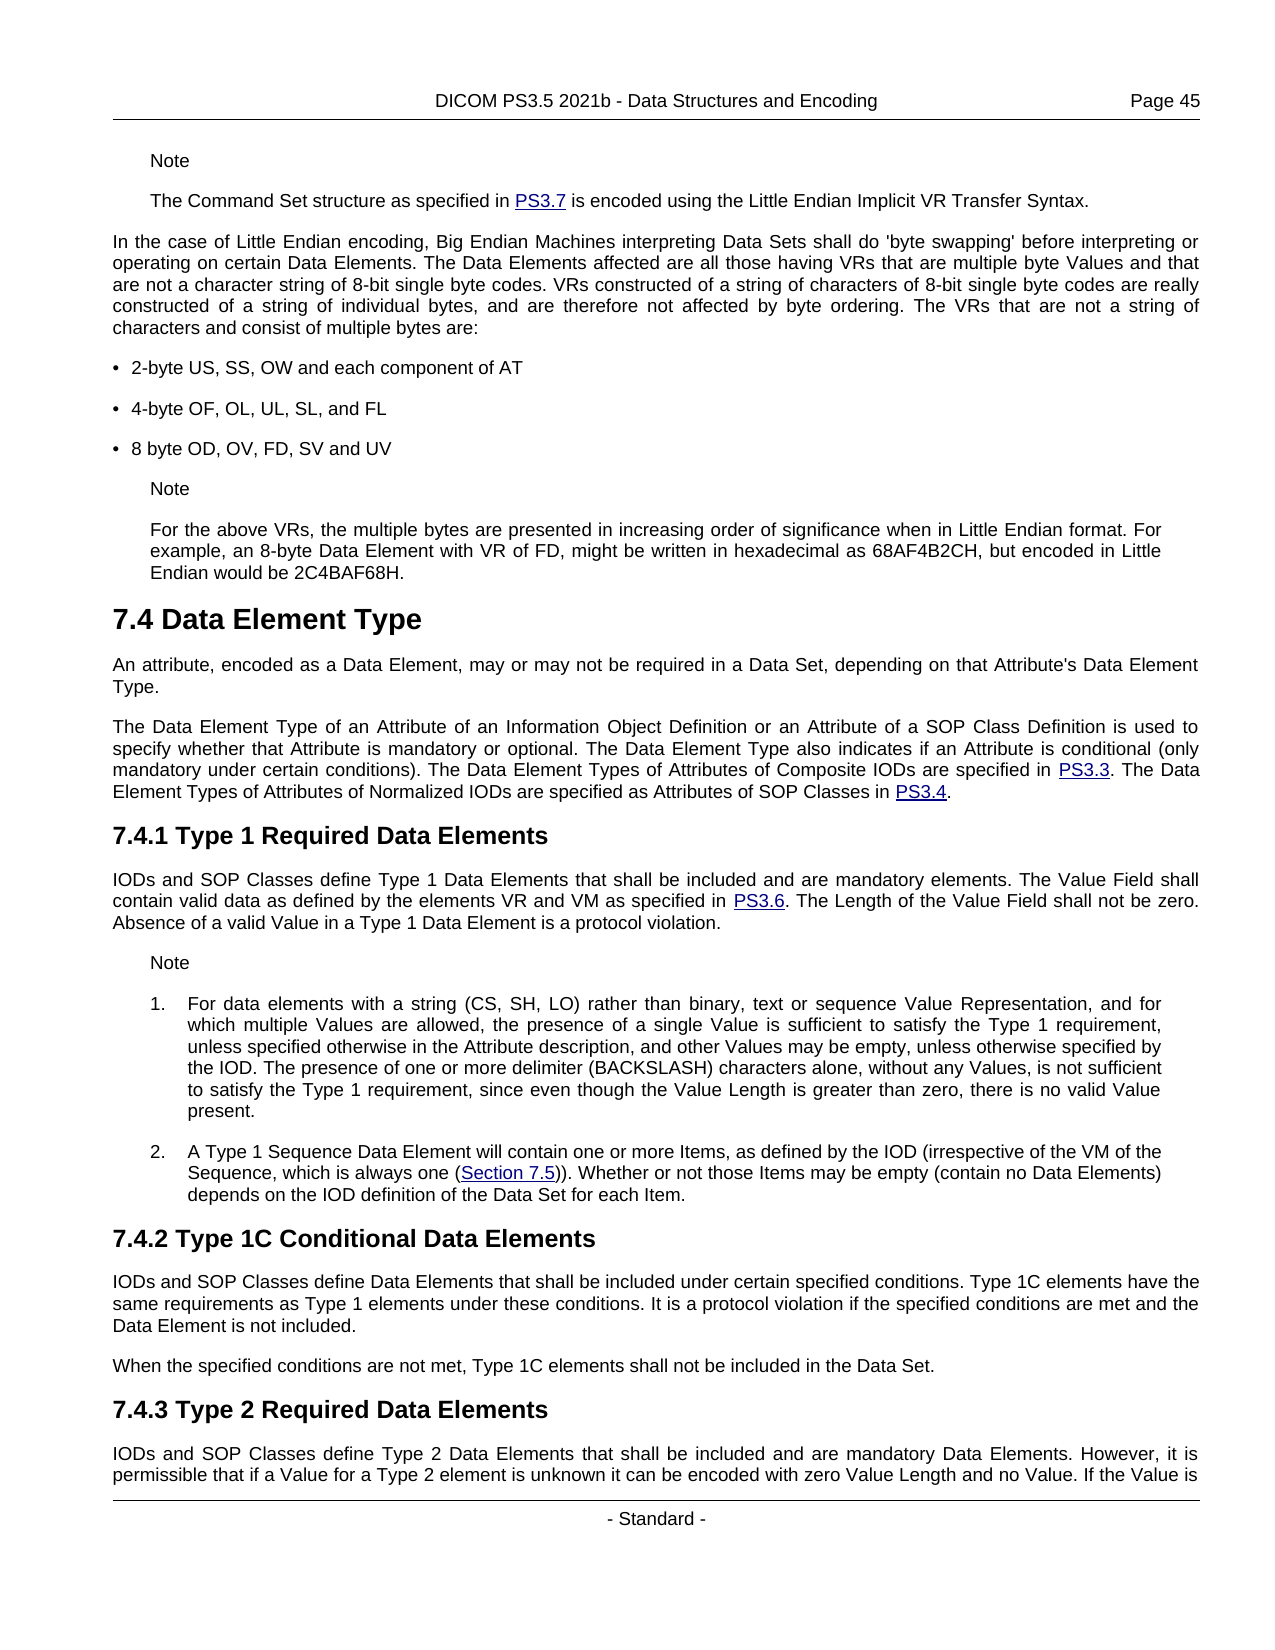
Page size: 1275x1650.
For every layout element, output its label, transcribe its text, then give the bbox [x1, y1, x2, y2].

text An attribute, encoded as a Data Element, may or may not be required in a Data Set, depending on that Attribute's Data Element Type. [112, 654, 1200, 697]
text For the above VRs, the multiple bytes are presented in increasing order of significance when in Little Endian format. For example, an 8-byte Data Element with VR of FD, might be written in hexadecimal as 68AF4B2CH, but encoded in Little Endian would be 2C4BAF68H. [150, 518, 1162, 583]
text 7.4.2 Type 1C Conditional Data Elements [112, 1224, 1200, 1253]
text 7.4.3 Type 2 Required Data Elements [112, 1395, 1200, 1424]
text IODs and SOP Classes define Type 2 Data Elements that shall be included and are mandatory Data Elements. However, it is permissible that if a Value for a Type 2 element is unknown it can be encoded with zero Value Length and no Value. If the Value is [112, 1443, 1200, 1486]
text • 8 byte OD, OV, FD, SV and UV [112, 438, 1200, 459]
text • 2-byte US, SS, OW and each component of AT [112, 357, 1200, 379]
text 1. For data elements with a string (CS, SH, LO) rather than binary, text or sequence Value Representation, and for which multiple Values are allowed, the presence of a single Value is sufficient to satisfy the Type 1 requirement, unless specified otherwise in the Attribute description, and other Values may be empty, unless otherwise specified by the IOD. The presence of one or more delimiter (BACKSLASH) characters alone, without any Values, is not sufficient to satisfy the Type 1 requirement, since even though the Value Length is greater than zero, there is no valid Value present. [150, 992, 1162, 1122]
text In the case of Little Endian encoding, Big Endian Machines interpreting Data Sets shall do 'byte swapping' before interpreting or operating on certain Data Elements. The Data Elements affected are all those having VRs that are multiple byte Values and that are not a character string of 8-bit single byte codes. VRs constructed of a string of characters of 8-bit single byte codes are really constructed of a string of individual bytes, and are therefore not affected by byte ordering. The VRs that are not a string of characters and consist of multiple bytes are: [112, 231, 1200, 338]
text IODs and SOP Classes define Data Elements that shall be included under certain specified conditions. Type 1C elements have the same requirements as Type 1 elements under these conditions. It is a protocol violation if the specified conditions are met and the Data Element is not included. [112, 1271, 1200, 1336]
text IODs and SOP Classes define Type 1 Data Elements that shall be included and are mandatory elements. The Value Field shall contain valid data as defined by the elements VR and VM as specified in PS3.6. The Length of the Value Field shall not be zero. Absence of a valid Value in a Type 1 Data Element is a protocol violation. [112, 868, 1200, 933]
text • 4-byte OF, OL, UL, SL, and FL [112, 397, 1200, 419]
text 2. A Type 1 Sequence Data Element will contain one or more Items, as defined by the IOD (irrespective of the VM of the Sequence, which is always one (Section 7.5)). Whether or not those Items may be empty (contain no Data Elements) depends on the IOD definition of the Data Set for each Item. [150, 1140, 1162, 1205]
text The Command Set structure as specified in PS3.7 is encoded using the Little Endian Implicit VR Transfer Syntax. [150, 190, 1162, 212]
text The Data Element Type of an Attribute of an Information Object Definition or an Attribute of a SOP Class Definition is used to specify whether that Attribute is mandatory or optional. The Data Element Type also indicates if an Attribute is conditional (only mandatory under certain conditions). The Data Element Types of Attributes of Composite IODs are specified in PS3.3. The Data Element Types of Attributes of Normalized IODs are specified as Attributes of SOP Classes in PS3.4. [112, 716, 1200, 802]
text When the specified conditions are not met, Type 1C elements shall not be included in the Data Set. [112, 1355, 1200, 1376]
text Note [150, 478, 1162, 500]
text Note [150, 150, 1162, 172]
text 7.4.1 Type 1 Required Data Elements [112, 821, 1200, 850]
text Note [150, 952, 1162, 973]
text 7.4 Data Element Type [112, 602, 1200, 635]
